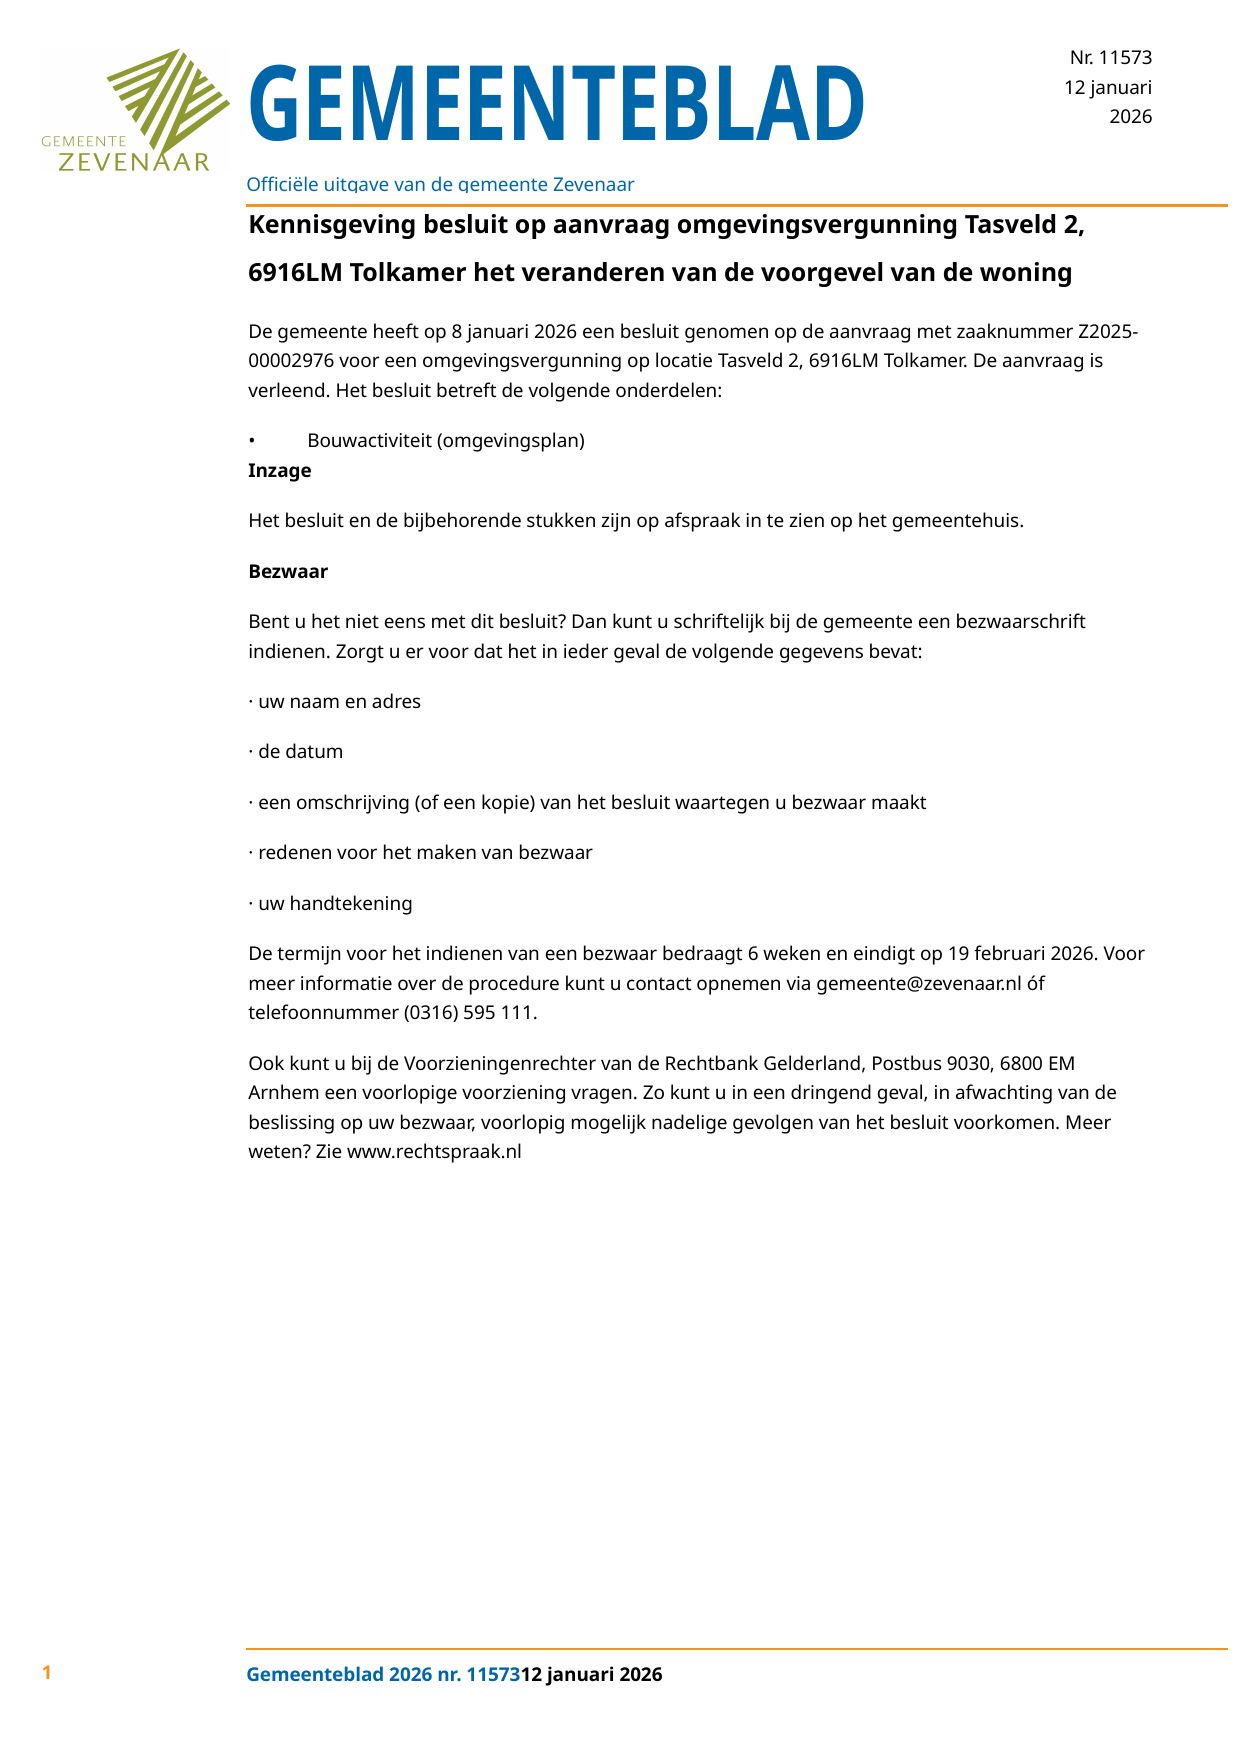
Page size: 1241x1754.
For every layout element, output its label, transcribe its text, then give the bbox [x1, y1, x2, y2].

text · uw naam en adres [248, 688, 1152, 714]
text Kennisgeving besluit op aanvraag omgevingsvergunning Tasveld 2, 6916LM Tolkamer het veranderen van de voorgevel van de woning [248, 207, 1152, 288]
text Inzage [248, 457, 1152, 483]
text Ook kunt u bij de Voorzieningenrechter van de Rechtbank Gelderland, Postbus 9030, 6800 EM Arnhem een voorlopige voorziening vragen. Zo kunt u in een dringend geval, in afwachting van de beslissing op uw bezwaar, voorlopig mogelijk nadelige gevolgen van het besluit voorkomen. Meer weten? Zie www.rechtspraak.nl [248, 1050, 1152, 1164]
text Het besluit en de bijbehorende stukken zijn op afspraak in te zien op het gemeentehuis. [248, 507, 1152, 533]
text · uw handtekening [248, 890, 1152, 916]
text · de datum [248, 739, 1152, 764]
text · een omschrijving (of een kopie) van het besluit waartegen u bezwaar maakt [248, 789, 1152, 815]
list Bouwactiviteit (omgevingsplan) [248, 427, 1152, 453]
text Bezwaar [248, 558, 1152, 584]
text Bent u het niet eens met dit besluit? Dan kunt u schriftelijk bij de gemeente een bezwaarschrift indienen. Zorgt u er voor dat het in ieder geval de volgende gegevens bevat: [248, 608, 1152, 664]
text · redenen voor het maken van bezwaar [248, 839, 1152, 865]
picture [41, 47, 231, 172]
text De gemeente heeft op 8 januari 2026 een besluit genomen op de aanvraag met zaaknummer Z2025-00002976 voor een omgevingsvergunning op locatie Tasveld 2, 6916LM Tolkamer. De aanvraag is verleend. Het besluit betreft de volgende onderdelen: [248, 318, 1152, 403]
text De termijn voor het indienen van een bezwaar bedraagt 6 weken en eindigt op 19 februari 2026. Voor meer informatie over de procedure kunt u contact opnemen via gemeente@zevenaar.nl óf telefoonnummer (0316) 595 111. [248, 940, 1152, 1025]
